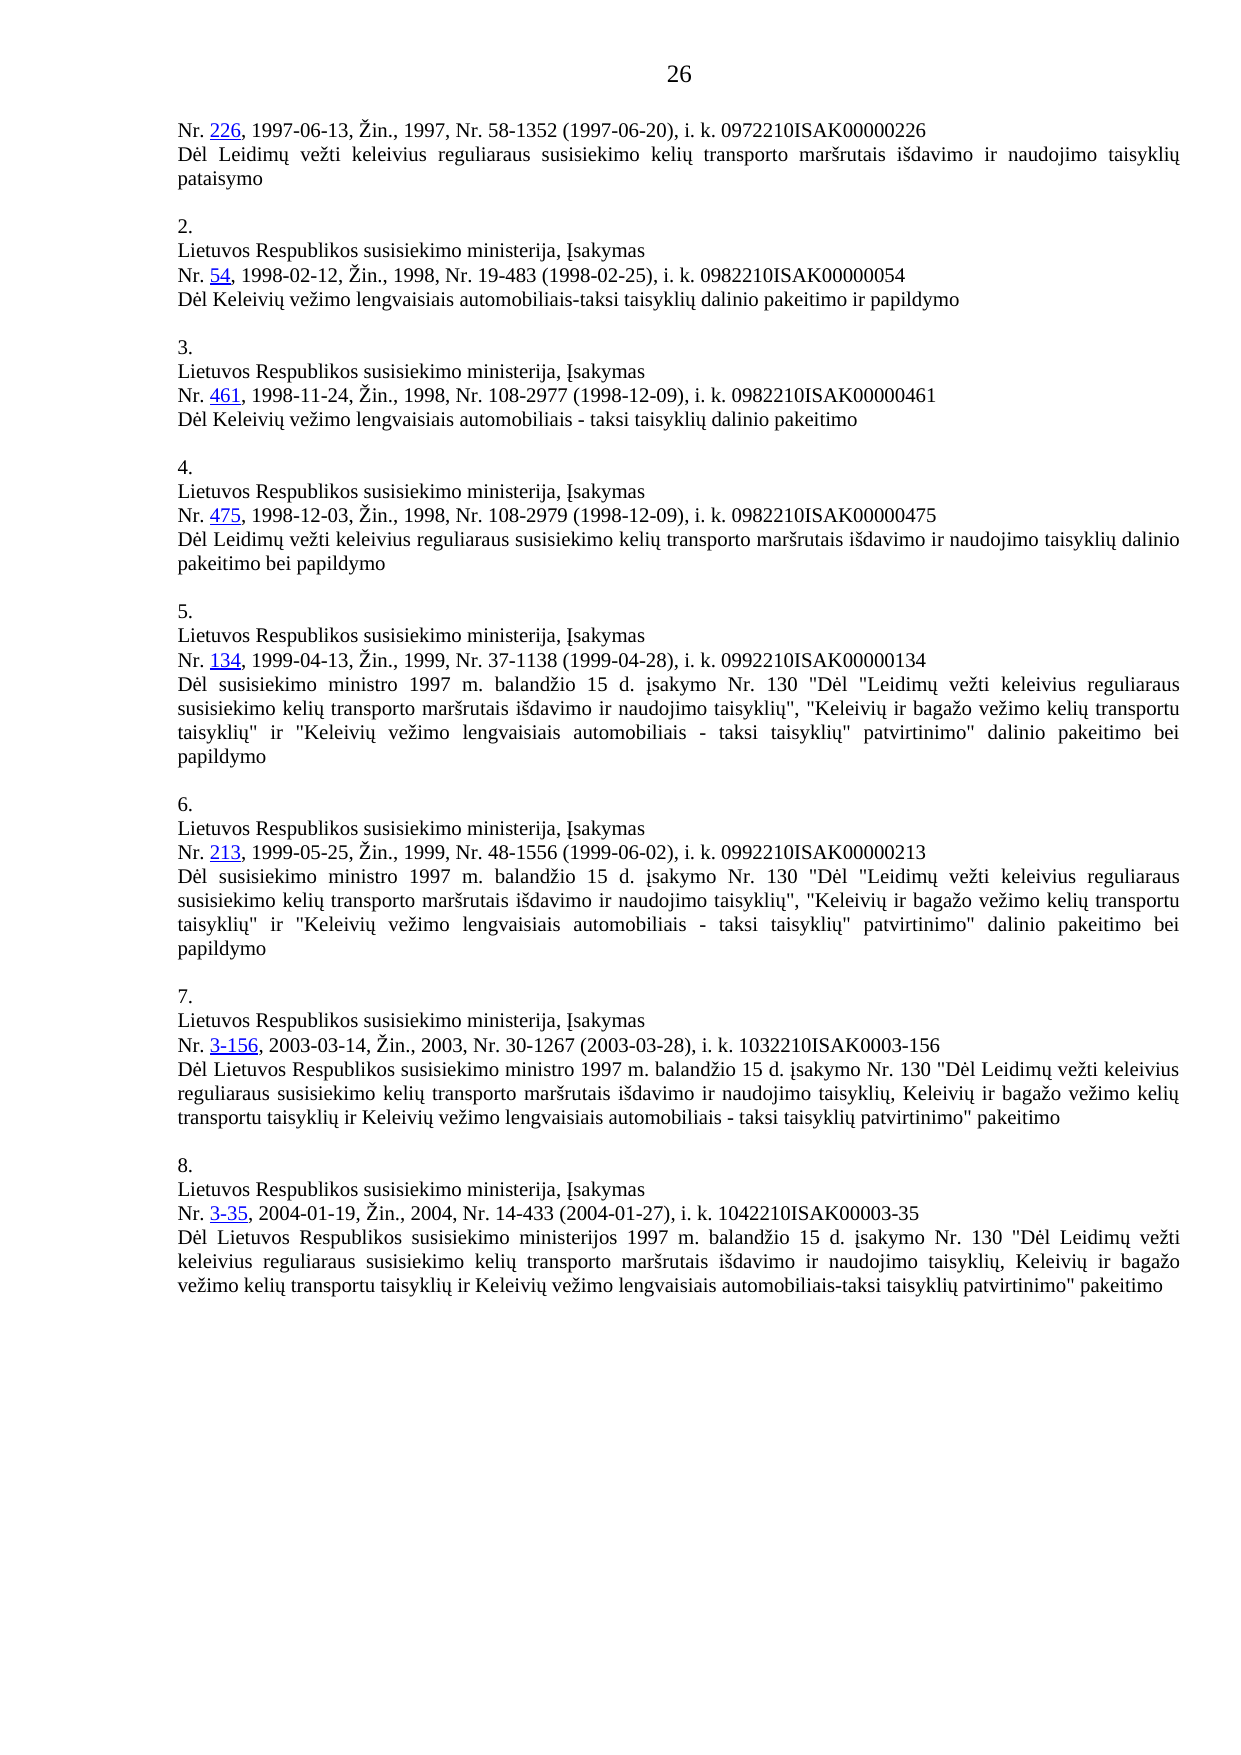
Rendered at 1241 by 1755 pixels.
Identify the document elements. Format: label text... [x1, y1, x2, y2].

text Nr. 3-35, 2004-01-19, Žin., 2004, Nr. 14-433 (2004-01-27), i. k. 1042210ISAK00003-35 [177, 1201, 1181, 1225]
text Lietuvos Respublikos susisiekimo ministerija, Įsakymas [177, 1177, 1181, 1201]
text Lietuvos Respublikos susisiekimo ministerija, Įsakymas [177, 359, 1181, 383]
text 4. [177, 455, 1181, 479]
text Nr. 54, 1998-02-12, Žin., 1998, Nr. 19-483 (1998-02-25), i. k. 0982210ISAK00000054 [177, 262, 1181, 287]
text Nr. 461, 1998-11-24, Žin., 1998, Nr. 108-2977 (1998-12-09), i. k. 0982210ISAK00000461 [177, 383, 1181, 407]
text 7. [177, 984, 1181, 1008]
text Lietuvos Respublikos susisiekimo ministerija, Įsakymas [177, 816, 1181, 840]
text Lietuvos Respublikos susisiekimo ministerija, Įsakymas [177, 238, 1181, 262]
text Nr. 475, 1998-12-03, Žin., 1998, Nr. 108-2979 (1998-12-09), i. k. 0982210ISAK00000475 [177, 503, 1181, 527]
text Nr. 3-156, 2003-03-14, Žin., 2003, Nr. 30-1267 (2003-03-28), i. k. 1032210ISAK0003-156 [177, 1032, 1181, 1057]
text Nr. 226, 1997-06-13, Žin., 1997, Nr. 58-1352 (1997-06-20), i. k. 0972210ISAK00000226 [177, 118, 1181, 142]
text Dėl susisiekimo ministro 1997 m. balandžio 15 d. įsakymo Nr. 130 "Dėl "Leidimų vežti keleivius reguliaraus susisiekimo kelių transporto maršrutais išdavimo ir naudojimo taisyklių", "Keleivių ir bagažo vežimo kelių transportu taisyklių" ir "Keleivių vežimo lengvaisiais automobiliais - taksi taisyklių" patvirtinimo" dalinio pakeitimo bei papildymo [177, 864, 1181, 960]
text 6. [177, 792, 1181, 816]
text Dėl Keleivių vežimo lengvaisiais automobiliais - taksi taisyklių dalinio pakeitimo [177, 407, 1181, 431]
text 3. [177, 335, 1181, 359]
text Dėl Lietuvos Respublikos susisiekimo ministro 1997 m. balandžio 15 d. įsakymo Nr. 130 "Dėl Leidimų vežti keleivius reguliaraus susisiekimo kelių transporto maršrutais išdavimo ir naudojimo taisyklių, Keleivių ir bagažo vežimo kelių transportu taisyklių ir Keleivių vežimo lengvaisiais automobiliais - taksi taisyklių patvirtinimo" pakeitimo [177, 1057, 1181, 1129]
text Nr. 134, 1999-04-13, Žin., 1999, Nr. 37-1138 (1999-04-28), i. k. 0992210ISAK00000134 [177, 647, 1181, 672]
text Dėl Leidimų vežti keleivius reguliaraus susisiekimo kelių transporto maršrutais išdavimo ir naudojimo taisyklių pataisymo [177, 142, 1181, 190]
text Nr. 213, 1999-05-25, Žin., 1999, Nr. 48-1556 (1999-06-02), i. k. 0992210ISAK00000213 [177, 840, 1181, 864]
text Dėl Keleivių vežimo lengvaisiais automobiliais-taksi taisyklių dalinio pakeitimo ir papildymo [177, 287, 1181, 311]
text Dėl Lietuvos Respublikos susisiekimo ministerijos 1997 m. balandžio 15 d. įsakymo Nr. 130 "Dėl Leidimų vežti keleivius reguliaraus susisiekimo kelių transporto maršrutais išdavimo ir naudojimo taisyklių, Keleivių ir bagažo vežimo kelių transportu taisyklių ir Keleivių vežimo lengvaisiais automobiliais-taksi taisyklių patvirtinimo" pakeitimo [177, 1225, 1181, 1297]
text Dėl Leidimų vežti keleivius reguliaraus susisiekimo kelių transporto maršrutais išdavimo ir naudojimo taisyklių dalinio pakeitimo bei papildymo [177, 527, 1181, 575]
text 8. [177, 1153, 1181, 1177]
text Lietuvos Respublikos susisiekimo ministerija, Įsakymas [177, 1008, 1181, 1032]
text Lietuvos Respublikos susisiekimo ministerija, Įsakymas [177, 479, 1181, 503]
text Dėl susisiekimo ministro 1997 m. balandžio 15 d. įsakymo Nr. 130 "Dėl "Leidimų vežti keleivius reguliaraus susisiekimo kelių transporto maršrutais išdavimo ir naudojimo taisyklių", "Keleivių ir bagažo vežimo kelių transportu taisyklių" ir "Keleivių vežimo lengvaisiais automobiliais - taksi taisyklių" patvirtinimo" dalinio pakeitimo bei papildymo [177, 672, 1181, 768]
text 5. [177, 599, 1181, 623]
text 2. [177, 214, 1181, 238]
text Lietuvos Respublikos susisiekimo ministerija, Įsakymas [177, 623, 1181, 647]
